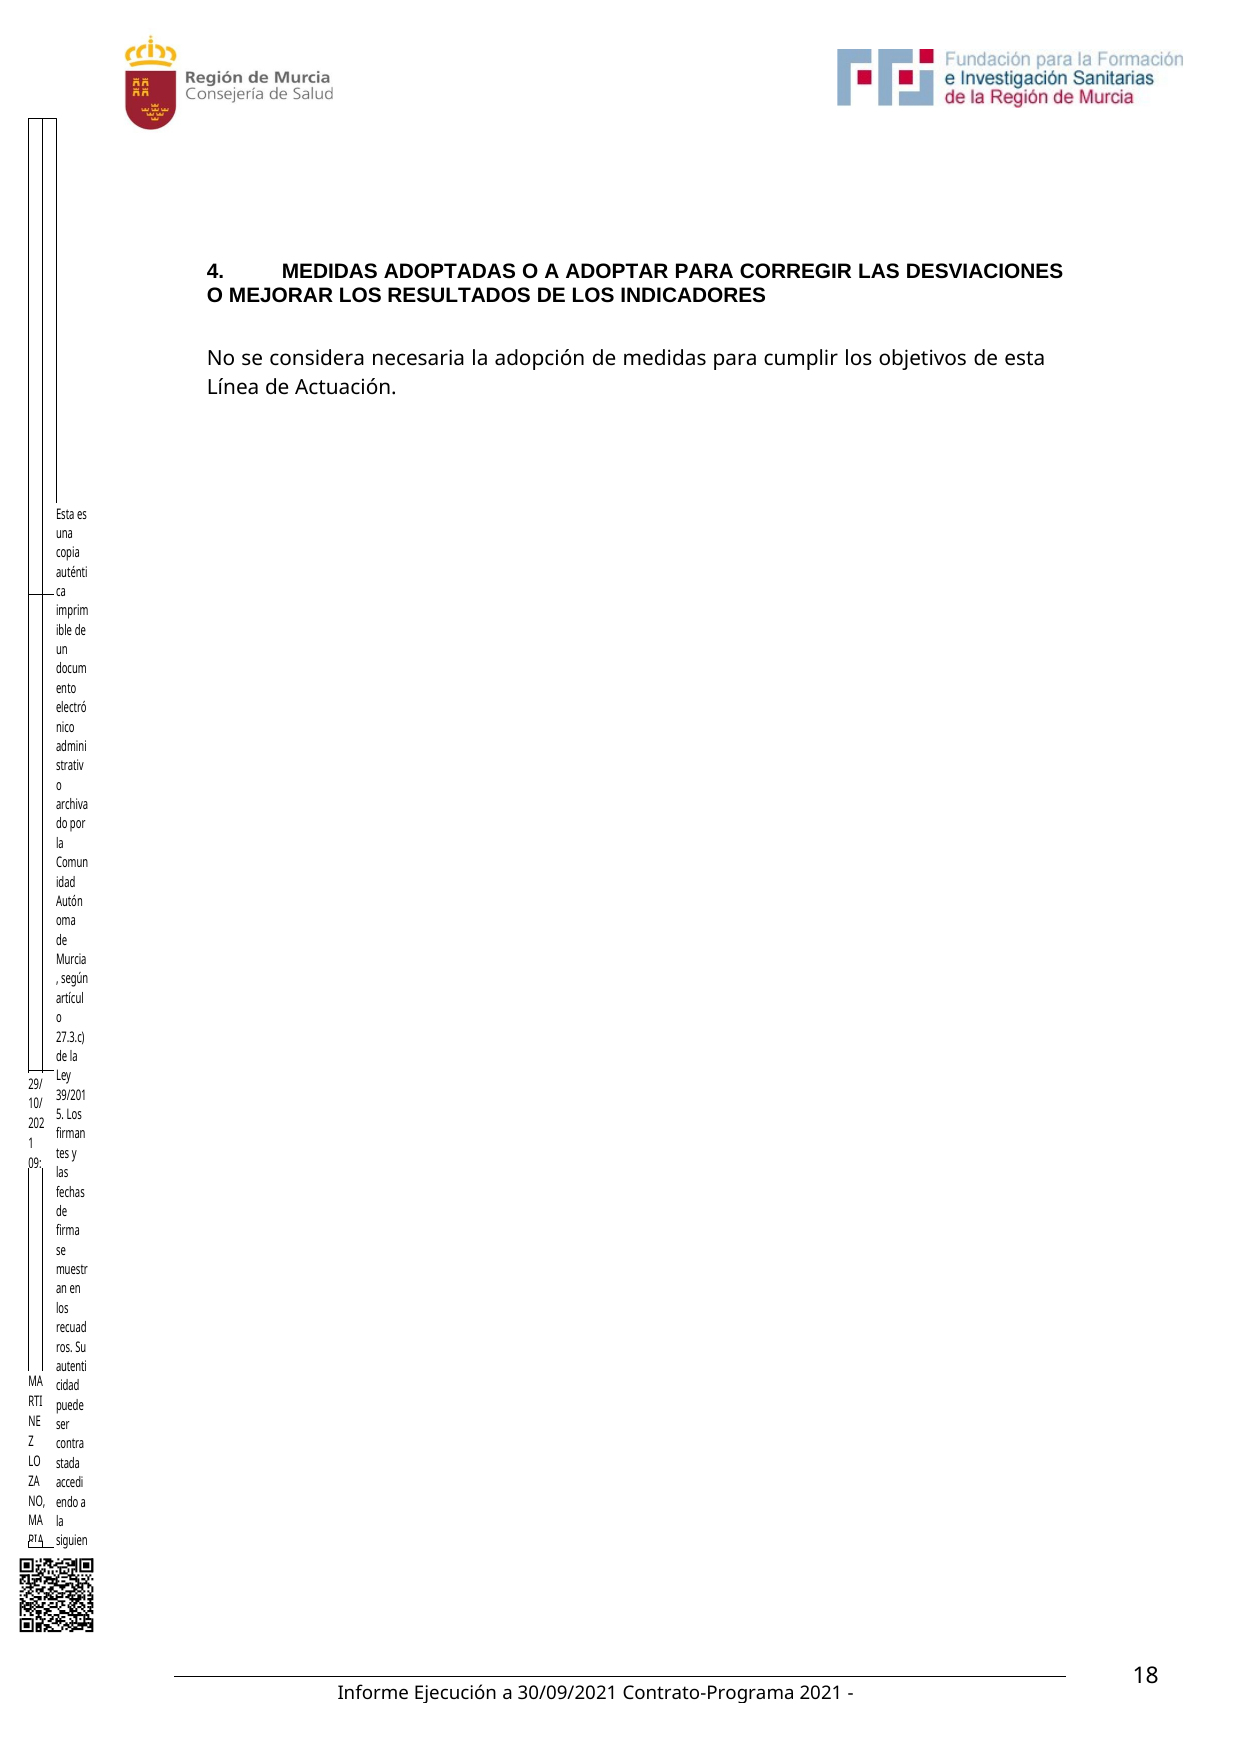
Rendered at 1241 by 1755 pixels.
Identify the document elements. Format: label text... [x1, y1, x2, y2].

text No se considera necesaria la adopción de medidas para cumplir los objetivos de esta Línea de Actuación. [207, 343, 1064, 401]
text MARTINEZ LOZANO, MARIA FUENSANTA [28, 1371, 46, 1541]
text Esta es una copia auténtica imprimible de un documento electrónico administrativo archivado por la Comunidad Autónoma de Murcia, según artículo 27.3.c) de la Ley 39/2015. Los firmantes y las fechas de firma se muestran en los recuadros. Su autenticidad puede ser contrastada accediendo a la siguiente dirección: https://sede.carm.es/verificardocumentos e introduciendo del código seguro de verificación (CSV) CARM-fc833401-3887-0fab-f45b-0050569b34e7 [56, 504, 88, 1549]
list MEDIDAS ADOPTADAS O A ADOPTAR PARA CORREGIR LAS DESVIACIONES O MEJORAR LOS RESULTADOS DE LOS INDICADORES [207, 259, 1064, 307]
text 29/10/2021 09:13:36 [28, 1073, 46, 1168]
